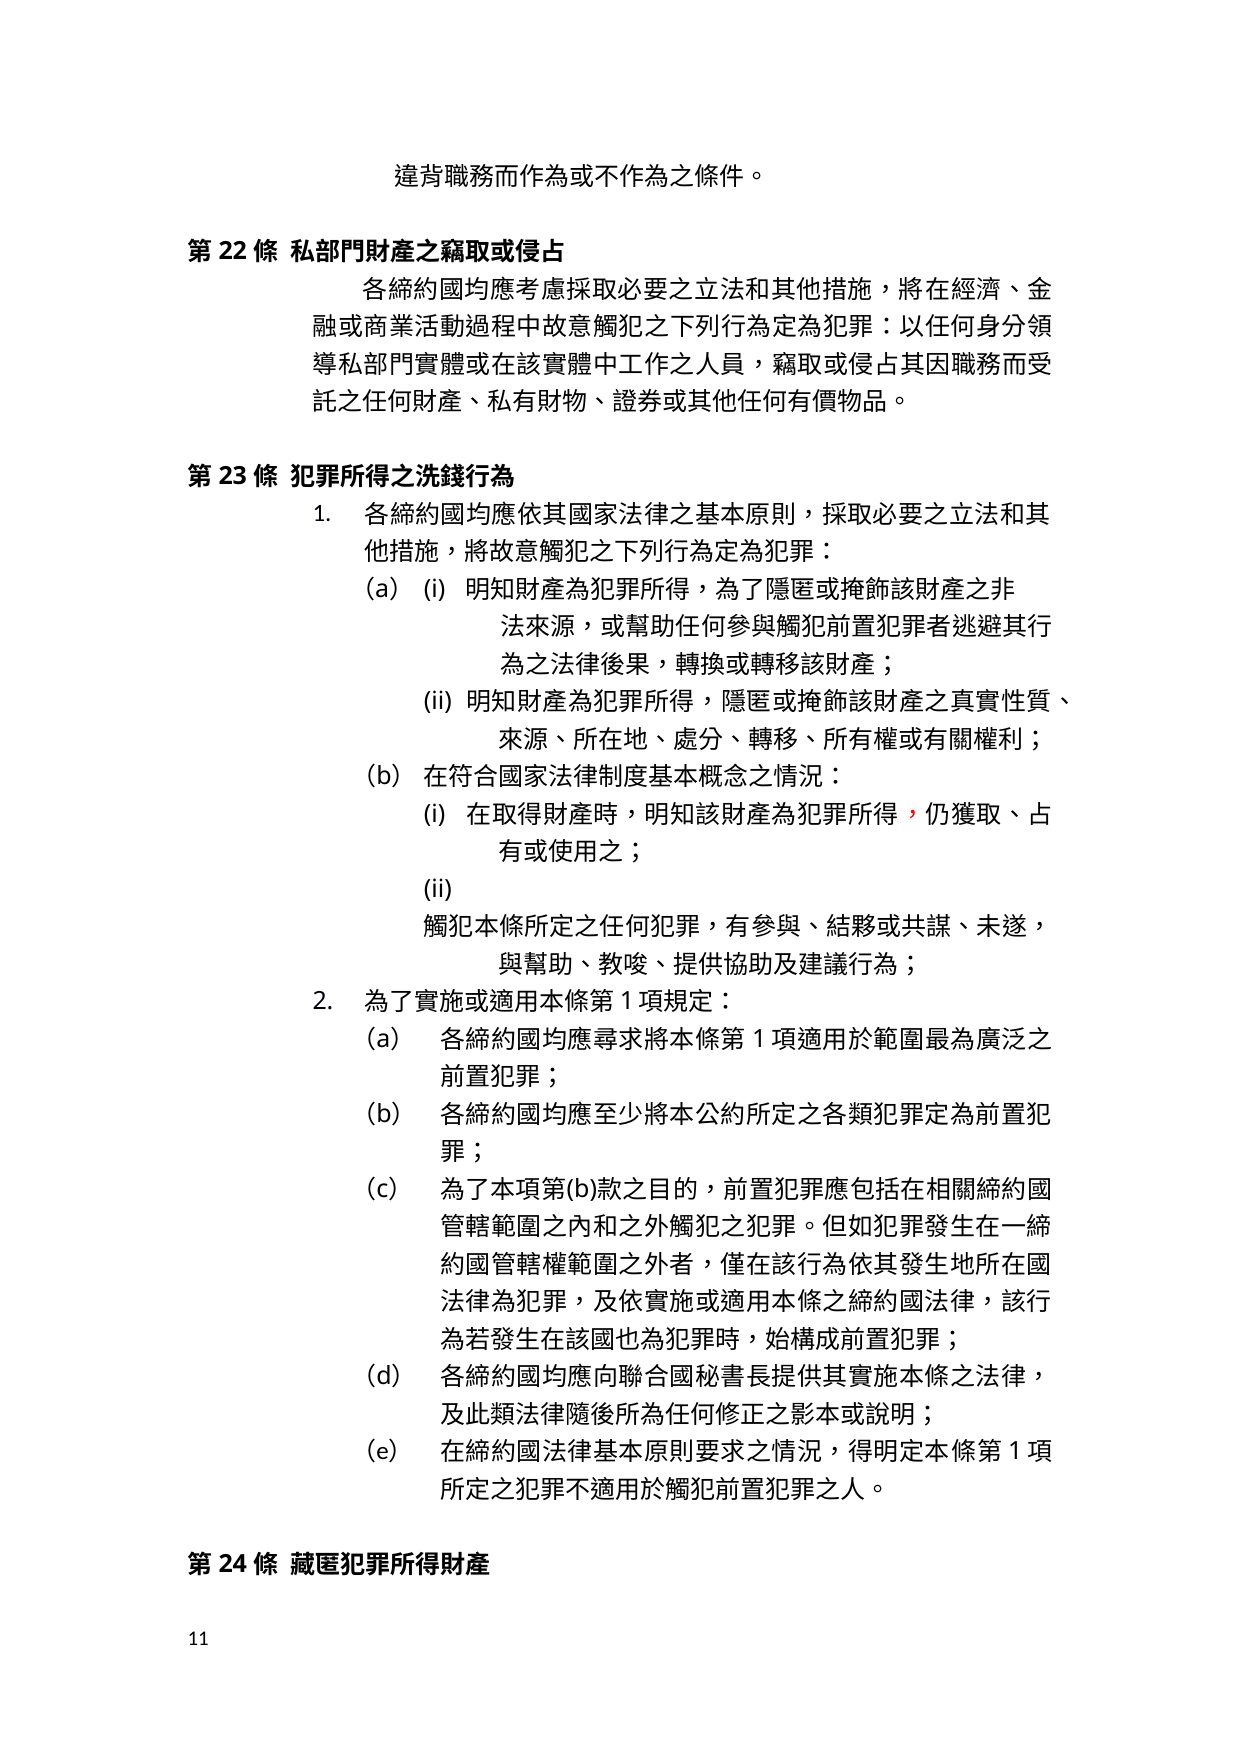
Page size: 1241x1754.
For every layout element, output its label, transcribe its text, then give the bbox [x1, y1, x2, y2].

list (ii) [424, 862, 1053, 900]
list 各締約國均應向聯合國秘書長提供其實施本條之法律，及此類法律隨後所為任何修正之影本或說明； [351, 1350, 1053, 1425]
list (i) 明知財產為犯罪所得，為了隱匿或掩飾該財產之非 [350, 562, 1053, 600]
list (ii) 明知財產為犯罪所得，隱匿或掩飾該財產之真實性質、來源、所在地、處分、轉移、所有權或有關權利； [424, 675, 1053, 750]
text 第 23 條 犯罪所得之洗錢行為 [187, 450, 1053, 487]
list 法來源，或幫助任何參與觸犯前置犯罪者逃避其行為之法律後果，轉換或轉移該財產； [500, 600, 1053, 675]
list 在符合國家法律制度基本概念之情況： [351, 750, 1053, 787]
list 觸犯本條所定之任何犯罪，有參與、結夥或共謀、未遂，與幫助、教唆、提供協助及建議行為； [424, 900, 1053, 975]
list 違背職務而作為或不作為之條件。 [306, 150, 1053, 187]
list (i) 在取得財產時，明知該財產為犯罪所得，仍獲取、占有或使用之； [424, 787, 1053, 862]
list 在締約國法律基本原則要求之情況，得明定本條第1項所定之犯罪不適用於觸犯前置犯罪之人。 [351, 1425, 1053, 1500]
text 第 24 條 藏匿犯罪所得財產 [187, 1537, 1053, 1575]
list 各締約國均應尋求將本條第1項適用於範圍最為廣泛之前置犯罪； [351, 1012, 1053, 1087]
list 為了本項第(b)款之目的，前置犯罪應包括在相關締約國管轄範圍之內和之外觸犯之犯罪。但如犯罪發生在一締約國管轄權範圍之外者，僅在該行為依其發生地所在國法律為犯罪，及依實施或適用本條之締約國法律，該行為若發生在該國也為犯罪時，始構成前置犯罪； [351, 1162, 1053, 1350]
list 各締約國均應至少將本公約所定之各類犯罪定為前置犯罪； [351, 1087, 1053, 1162]
text 第 22 條 私部門財產之竊取或侵占 [187, 225, 1053, 262]
text 各締約國均應考慮採取必要之立法和其他措施，將在經濟、金融或商業活動過程中故意觸犯之下列行為定為犯罪：以任何身分領導私部門實體或在該實體中工作之人員，竊取或侵占其因職務而受託之任何財產、私有財物、證券或其他任何有價物品。 [312, 262, 1053, 412]
list 各締約國均應依其國家法律之基本原則，採取必要之立法和其他措施，將故意觸犯之下列行為定為犯罪： [312, 487, 1053, 562]
list 為了實施或適用本條第1項規定： [312, 975, 1053, 1012]
